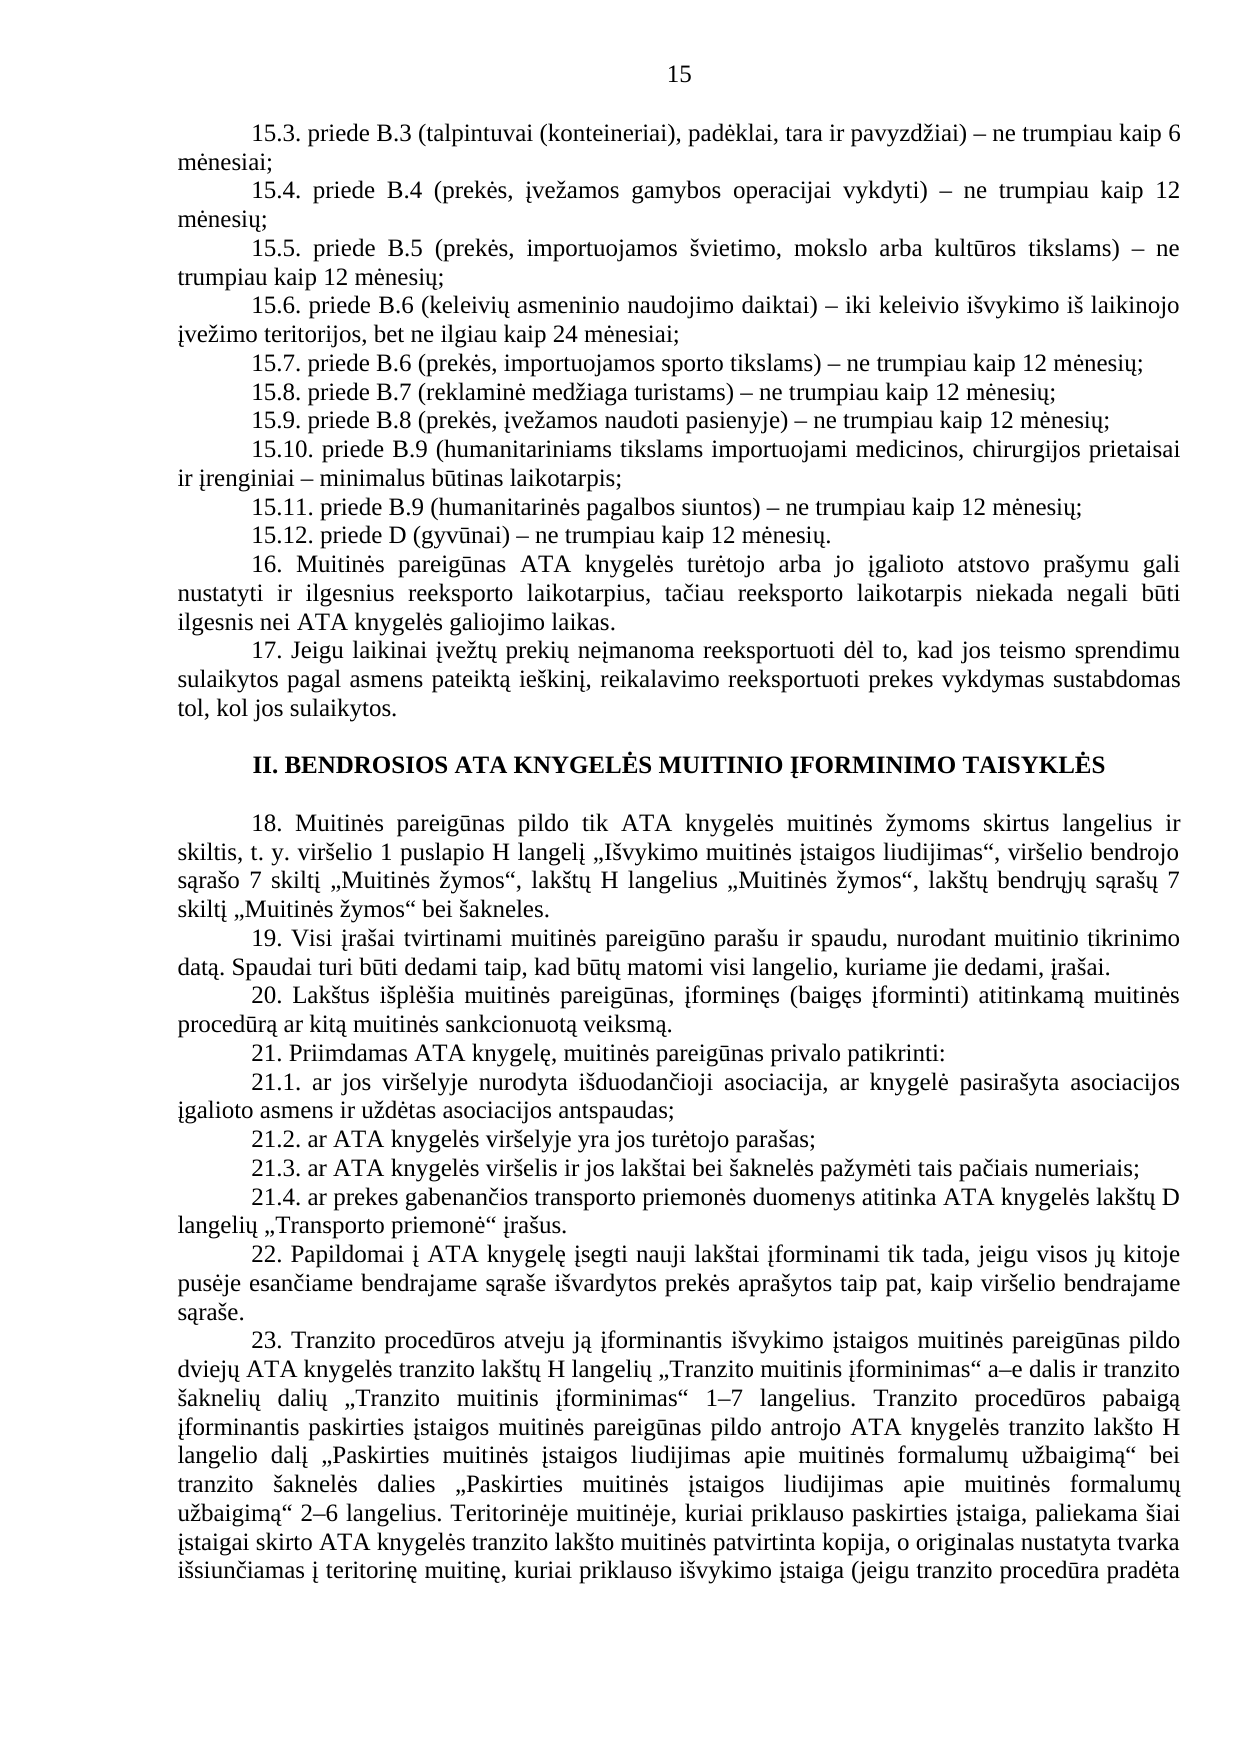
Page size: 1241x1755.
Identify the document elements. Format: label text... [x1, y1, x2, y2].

text 15.3. priede B.3 (talpintuvai (konteineriai), padėklai, tara ir pavyzdžiai) – ne trumpiau kaip 6 mėnesiai; [177, 118, 1181, 176]
text 15.5. priede B.5 (prekės, importuojamos švietimo, mokslo arba kultūros tikslams) – ne trumpiau kaip 12 mėnesių; [177, 233, 1181, 291]
text 21.2. ar ATA knygelės viršelyje yra jos turėtojo parašas; [177, 1124, 1181, 1153]
text 15.11. priede B.9 (humanitarinės pagalbos siuntos) – ne trumpiau kaip 12 mėnesių; [177, 492, 1181, 521]
text II. BENDROSIOS ATA KNYGELĖS MUITINIO ĮFORMINIMO TAISYKLĖS [177, 751, 1181, 779]
text 15.10. priede B.9 (humanitariniams tikslams importuojami medicinos, chirurgijos prietaisai ir įrenginiai – minimalus būtinas laikotarpis; [177, 434, 1181, 492]
text 21. Priimdamas ATA knygelę, muitinės pareigūnas privalo patikrinti: [177, 1038, 1181, 1067]
text 15.7. priede B.6 (prekės, importuojamos sporto tikslams) – ne trumpiau kaip 12 mėnesių; [177, 348, 1181, 377]
text 15.6. priede B.6 (keleivių asmeninio naudojimo daiktai) – iki keleivio išvykimo iš laikinojo įvežimo teritorijos, bet ne ilgiau kaip 24 mėnesiai; [177, 291, 1181, 348]
text 21.4. ar prekes gabenančios transporto priemonės duomenys atitinka ATA knygelės lakštų D langelių „Transporto priemonė“ įrašus. [177, 1182, 1181, 1239]
text 16. Muitinės pareigūnas ATA knygelės turėtojo arba jo įgalioto atstovo prašymu gali nustatyti ir ilgesnius reeksporto laikotarpius, tačiau reeksporto laikotarpis niekada negali būti ilgesnis nei ATA knygelės galiojimo laikas. [177, 549, 1181, 636]
text 15.9. priede B.8 (prekės, įvežamos naudoti pasienyje) – ne trumpiau kaip 12 mėnesių; [177, 406, 1181, 434]
text 20. Lakštus išplėšia muitinės pareigūnas, įforminęs (baigęs įforminti) atitinkamą muitinės procedūrą ar kitą muitinės sankcionuotą veiksmą. [177, 981, 1181, 1038]
text 21.3. ar ATA knygelės viršelis ir jos lakštai bei šaknelės pažymėti tais pačiais numeriais; [177, 1153, 1181, 1182]
text 15.4. priede B.4 (prekės, įvežamos gamybos operacijai vykdyti) – ne trumpiau kaip 12 mėnesių; [177, 176, 1181, 233]
text 15.8. priede B.7 (reklaminė medžiaga turistams) – ne trumpiau kaip 12 mėnesių; [177, 377, 1181, 406]
text 22. Papildomai į ATA knygelę įsegti nauji lakštai įforminami tik tada, jeigu visos jų kitoje pusėje esančiame bendrajame sąraše išvardytos prekės aprašytos taip pat, kaip viršelio bendrajame sąraše. [177, 1239, 1181, 1326]
text 19. Visi įrašai tvirtinami muitinės pareigūno parašu ir spaudu, nurodant muitinio tikrinimo datą. Spaudai turi būti dedami taip, kad būtų matomi visi langelio, kuriame jie dedami, įrašai. [177, 923, 1181, 981]
text 18. Muitinės pareigūnas pildo tik ATA knygelės muitinės žymoms skirtus langelius ir skiltis, t. y. viršelio 1 puslapio H langelį „Išvykimo muitinės įstaigos liudijimas“, viršelio bendrojo sąrašo 7 skiltį „Muitinės žymos“, lakštų H langelius „Muitinės žymos“, lakštų bendrųjų sąrašų 7 skiltį „Muitinės žymos“ bei šakneles. [177, 808, 1181, 923]
text 15.12. priede D (gyvūnai) – ne trumpiau kaip 12 mėnesių. [177, 521, 1181, 549]
text 21.1. ar jos viršelyje nurodyta išduodančioji asociacija, ar knygelė pasirašyta asociacijos įgalioto asmens ir uždėtas asociacijos antspaudas; [177, 1067, 1181, 1124]
text 17. Jeigu laikinai įvežtų prekių neįmanoma reeksportuoti dėl to, kad jos teismo sprendimu sulaikytos pagal asmens pateiktą ieškinį, reikalavimo reeksportuoti prekes vykdymas sustabdomas tol, kol jos sulaikytos. [177, 636, 1181, 722]
text 23. Tranzito procedūros atveju ją įforminantis išvykimo įstaigos muitinės pareigūnas pildo dviejų ATA knygelės tranzito lakštų H langelių „Tranzito muitinis įforminimas“ a–e dalis ir tranzito šaknelių dalių „Tranzito muitinis įforminimas“ 1–7 langelius. Tranzito procedūros pabaigą įforminantis paskirties įstaigos muitinės pareigūnas pildo antrojo ATA knygelės tranzito lakšto H langelio dalį „Paskirties muitinės įstaigos liudijimas apie muitinės formalumų užbaigimą“ bei tranzito šaknelės dalies „Paskirties muitinės įstaigos liudijimas apie muitinės formalumų užbaigimą“ 2–6 langelius. Teritorinėje muitinėje, kuriai priklauso paskirties įstaiga, paliekama šiai įstaigai skirto ATA knygelės tranzito lakšto muitinės patvirtinta kopija, o originalas nustatyta tvarka išsiunčiamas į teritorinę muitinę, kuriai priklauso išvykimo įstaiga (jeigu tranzito procedūra pradėta [177, 1326, 1181, 1584]
